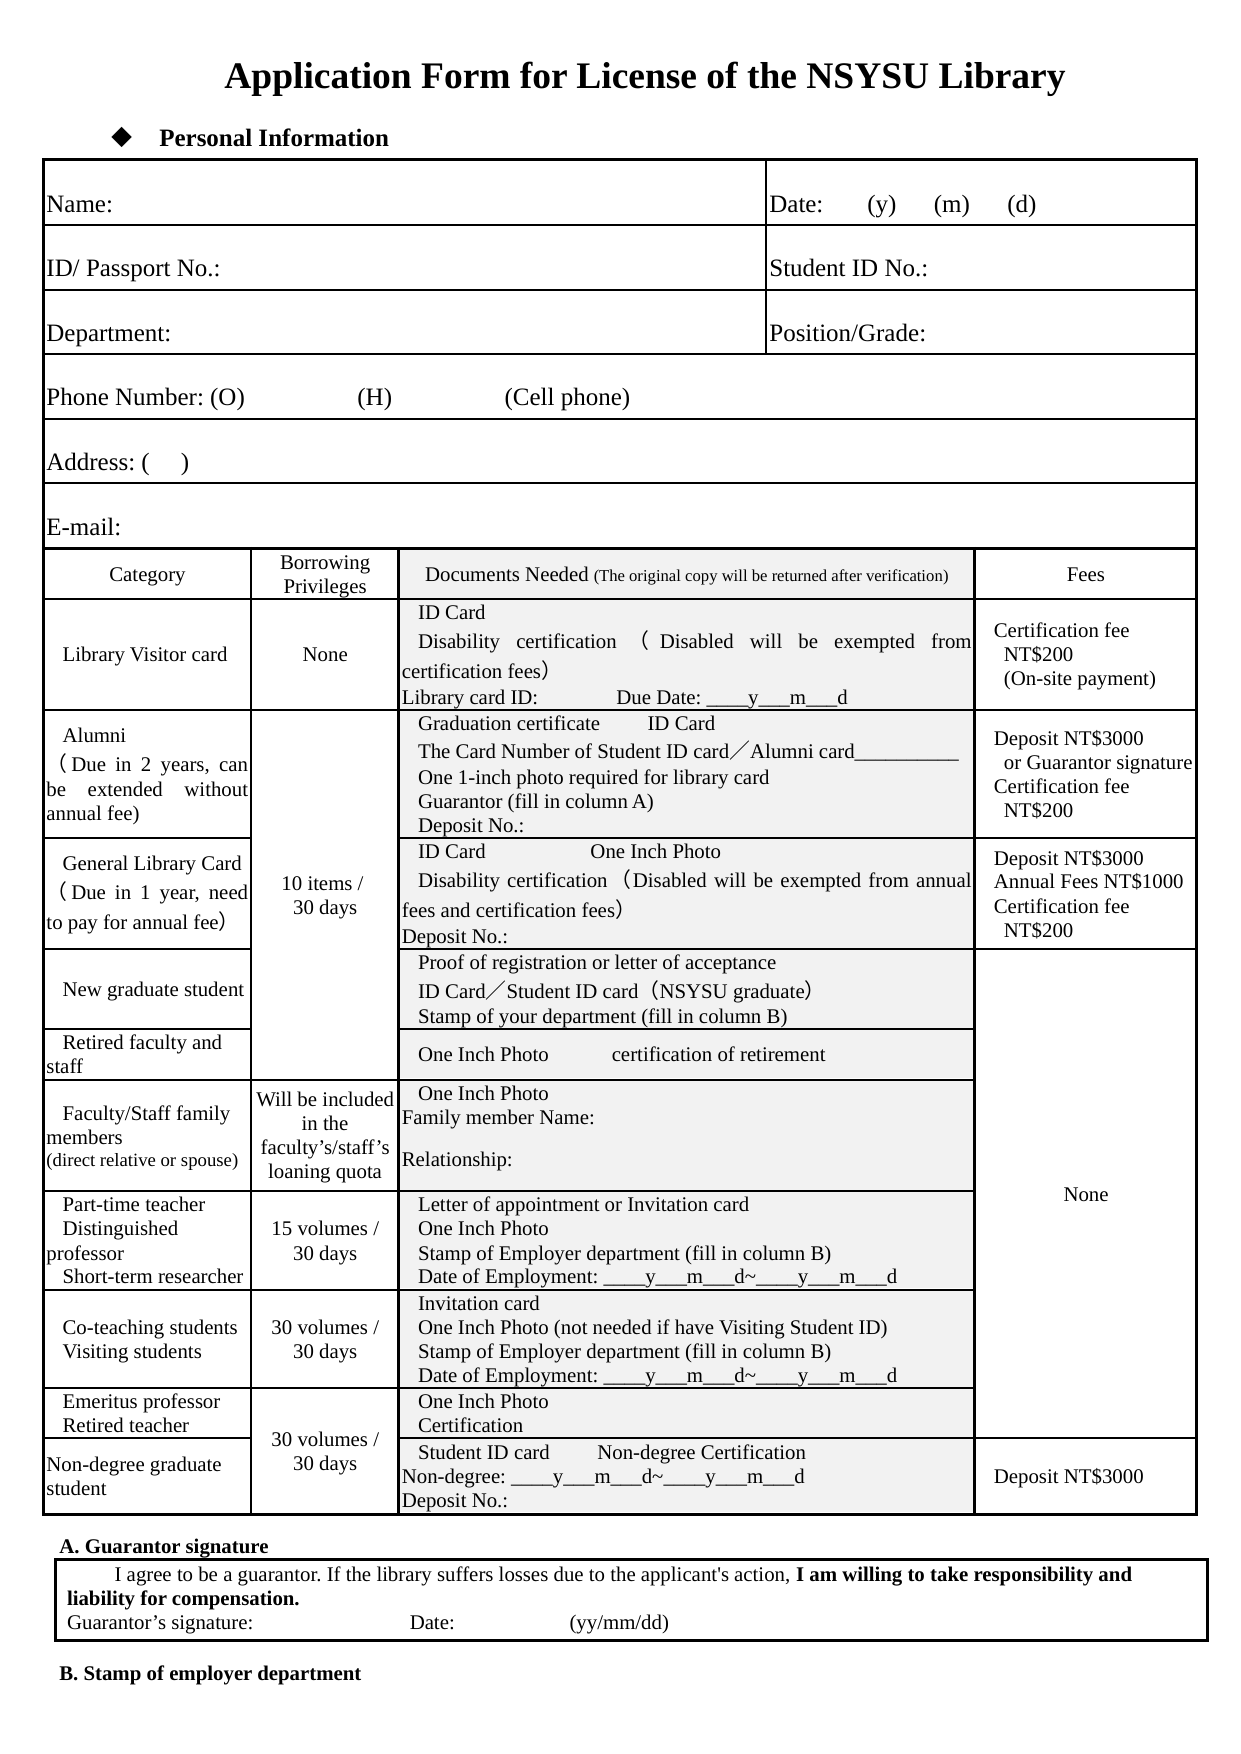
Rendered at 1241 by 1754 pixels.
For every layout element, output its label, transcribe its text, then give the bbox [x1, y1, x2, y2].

table_cell New graduate student [45, 950, 250, 1028]
table_cell ID Card Disability certification（Disabled will be exempted from certification fees） Library card ID: Due Date: ____y___m___d [400, 600, 973, 709]
table_cell Library Visitor card [45, 600, 250, 709]
table_cell Part-time teacher Distinguished professor Short-term researcher [45, 1192, 250, 1288]
table_cell Address: ( ) [45, 420, 1195, 482]
table_cell Deposit NT$3000 [976, 1439, 1195, 1512]
table_cell Graduation certificate ID Card The Card Number of Student ID card／Alumni card__________ One 1-inch photo required for library card Guarantor (fill in column A) Deposit No.: [400, 711, 973, 837]
table_cell General Library Card （Due in 1 year, need to pay for annual fee） [45, 839, 250, 948]
table_cell Documents Needed (The original copy will be returned after verification) [400, 550, 973, 598]
table_cell Emeritus professor Retired teacher [45, 1389, 250, 1437]
table_cell Proof of registration or letter of acceptance ID Card／Student ID card（NSYSU graduate） Stamp of your department (fill in column B) [400, 950, 973, 1028]
table_cell ID Card One Inch Photo Disability certification（Disabled will be exempted from annual fees and certification fees） Deposit No.: [400, 839, 973, 948]
table_cell Will be included in the faculty’s/staff’s loaning quota [252, 1081, 397, 1190]
table_cell E-mail: [45, 484, 1195, 547]
table_cell Non-degree graduate student [45, 1439, 250, 1512]
table_cell One Inch Photo Family member Name: Relationship: [400, 1081, 973, 1190]
table_cell Deposit NT$3000 Annual Fees NT$1000 Certification fee NT$200 [976, 839, 1195, 948]
table_cell Department: [45, 291, 765, 353]
table_cell Student ID card Non-degree Certification Non-degree: ____y___m___d~____y___m___d Deposit No.: [400, 1439, 973, 1512]
table_cell Fees [976, 550, 1195, 598]
table_header I agree to be a guarantor. If the library suffers losses due to the applicant's action, I am willing to take responsibility and liability for compensation. Guarantor’s signature: Date: (yy/mm/dd) [57, 1561, 1206, 1639]
table_cell 10 items / 30 days [252, 711, 397, 1078]
text A. Guarantor signature [59, 1534, 1181, 1558]
table_cell Invitation card One Inch Photo (not needed if have Visiting Student ID) Stamp of Employer department (fill in column B) Date of Employment: ____y___m___d~____y___m___d [400, 1291, 973, 1387]
table_cell Borrowing Privileges [252, 550, 397, 598]
table_cell Deposit NT$3000 or Guarantor signature Certification fee NT$200 [976, 711, 1195, 837]
table_cell One Inch Photo Certification [400, 1389, 973, 1437]
table_cell Certification fee NT$200 (On-site payment) [976, 600, 1195, 709]
table_cell 15 volumes / 30 days [252, 1192, 397, 1288]
table_cell One Inch Photo certification of retirement [400, 1030, 973, 1078]
table_cell Retired faculty and staff [45, 1030, 250, 1078]
list Personal Information [109, 96, 1181, 158]
text B. Stamp of employer department [59, 1661, 1181, 1685]
table_cell Category [45, 550, 250, 598]
table_cell Position/Grade: [767, 291, 1195, 353]
table_cell 30 volumes / 30 days [252, 1389, 397, 1512]
table_header Date: (y) (m) (d) [767, 161, 1195, 224]
table_cell None [252, 600, 397, 709]
table_header Name: [45, 161, 765, 224]
table_cell ID/ Passport No.: [45, 226, 765, 288]
table_cell Student ID No.: [767, 226, 1195, 288]
table_cell 30 volumes / 30 days [252, 1291, 397, 1387]
table_cell Letter of appointment or Invitation card One Inch Photo Stamp of Employer department (fill in column B) Date of Employment: ____y___m___d~____y___m___d [400, 1192, 973, 1288]
table_cell Faculty/Staff family members (direct relative or spouse) [45, 1081, 250, 1190]
table_cell None [976, 950, 1195, 1437]
table_cell Phone Number: (O) (H) (Cell phone) [45, 355, 1195, 418]
text Application Form for License of the NSYSU Library [109, 33, 1181, 96]
table_cell Alumni （Due in 2 years, can be extended without annual fee) [45, 711, 250, 837]
table_cell Co-teaching students Visiting students [45, 1291, 250, 1387]
